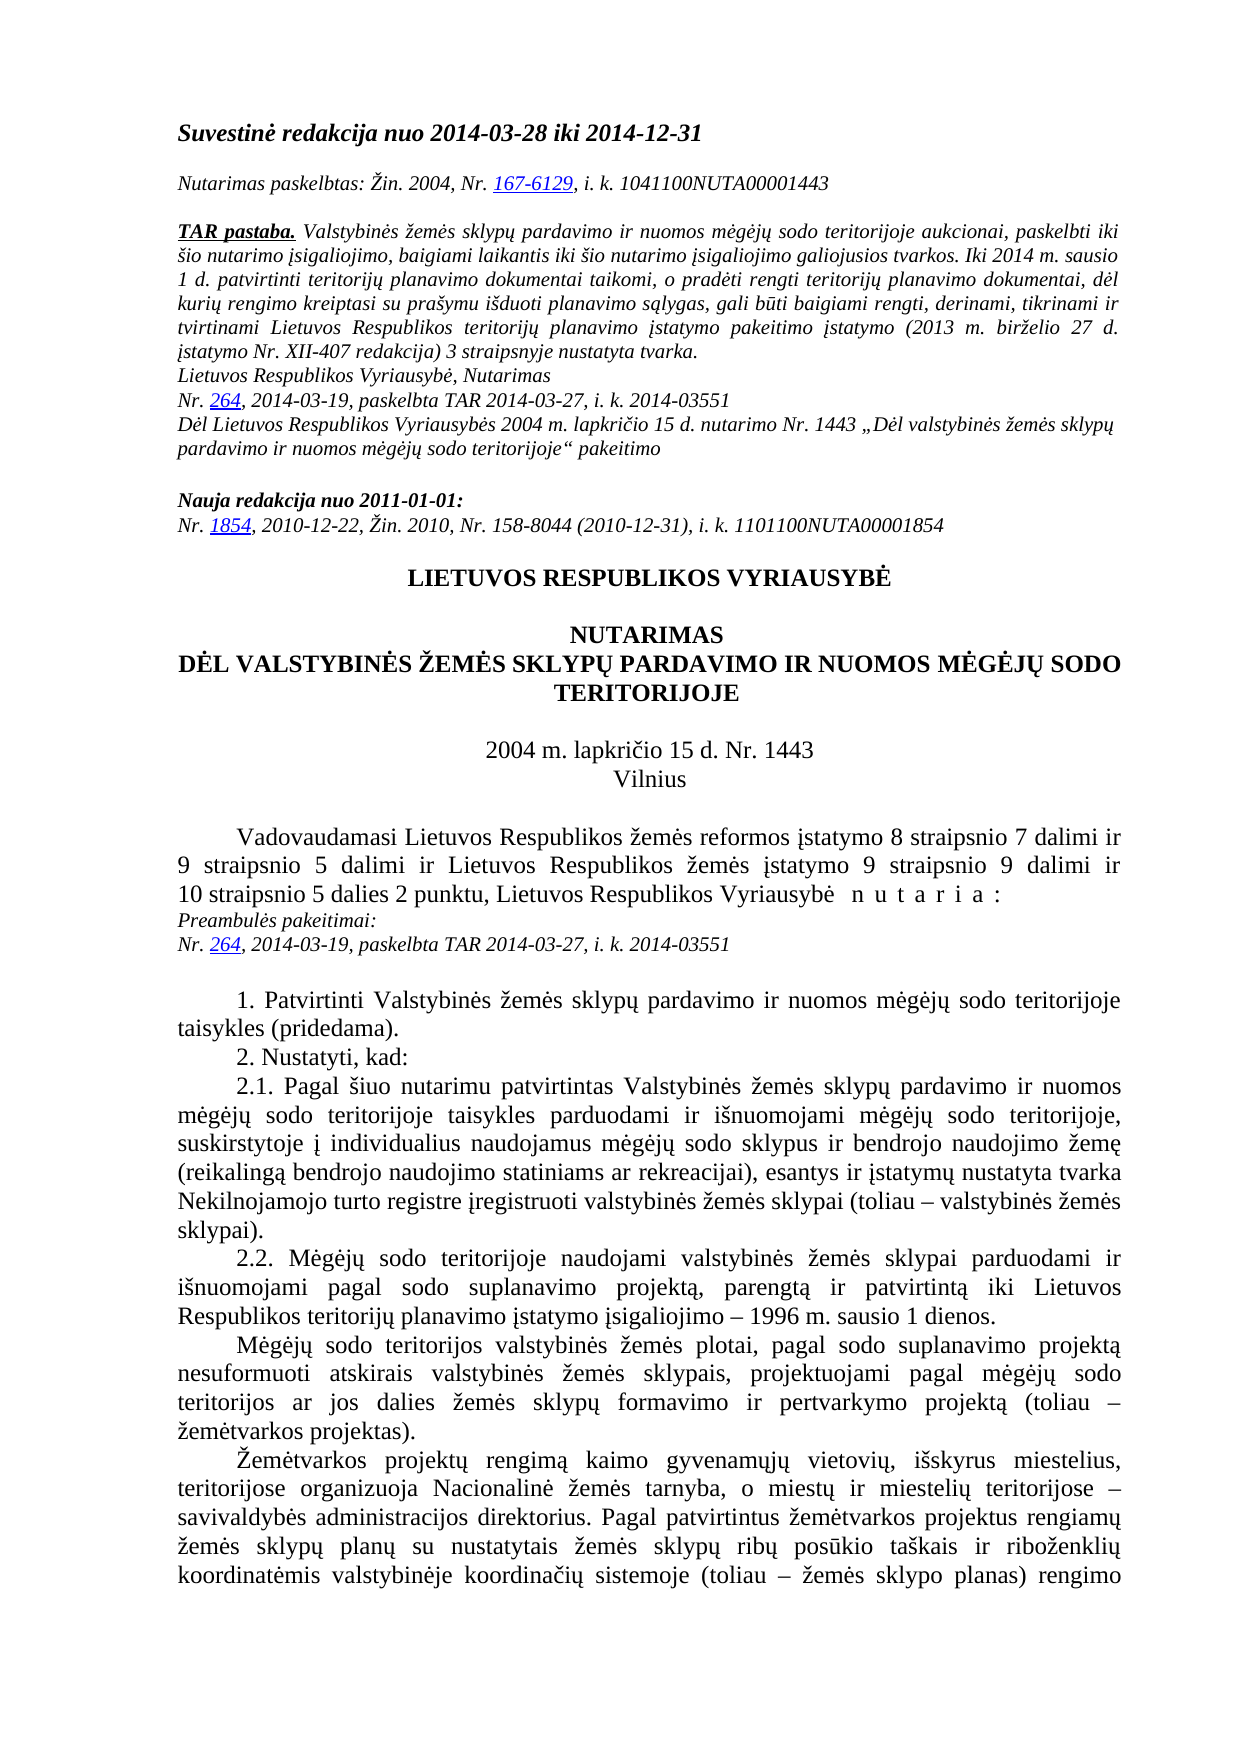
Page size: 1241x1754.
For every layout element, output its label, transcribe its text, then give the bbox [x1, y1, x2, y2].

text Preambulės pakeitimai: [177, 908, 1122, 932]
text Nr. 1854, 2010-12-22, Žin. 2010, Nr. 158-8044 (2010-12-31), i. k. 1101100NUTA00001854 [177, 512, 1122, 537]
text LIETUVOS RESPUBLIKOS VYRIAUSYBĖ [177, 563, 1122, 592]
text 2004 m. lapkričio 15 d. Nr. 1443 [177, 735, 1122, 764]
text Nr. 264, 2014-03-19, paskelbta TAR 2014-03-27, i. k. 2014-03551 [177, 387, 1122, 412]
text 1. Patvirtinti Valstybinės žemės sklypų pardavimo ir nuomos mėgėjų sodo teritorijoje taisykles (pridedama). [177, 985, 1122, 1042]
text 2.1. Pagal šiuo nutarimu patvirtintas Valstybinės žemės sklypų pardavimo ir nuomos mėgėjų sodo teritorijoje taisykles parduodami ir išnuomojami mėgėjų sodo teritorijoje, suskirstytoje į individualius naudojamus mėgėjų sodo sklypus ir bendrojo naudojimo žemę (reikalingą bendrojo naudojimo statiniams ar rekreacijai), esantys ir įstatymų nustatyta tvarka Nekilnojamojo turto registre įregistruoti valstybinės žemės sklypai (toliau – valstybinės žemės sklypai). [177, 1071, 1122, 1243]
text 2.2. Mėgėjų sodo teritorijoje naudojami valstybinės žemės sklypai parduodami ir išnuomojami pagal sodo suplanavimo projektą, parengtą ir patvirtintą iki Lietuvos Respublikos teritorijų planavimo įstatymo įsigaliojimo – 1996 m. sausio 1 dienos. [177, 1243, 1122, 1330]
text Nutarimas paskelbtas: Žin. 2004, Nr. 167-6129, i. k. 1041100NUTA00001443 [177, 171, 1122, 195]
text NUTARIMAS [177, 620, 1122, 649]
text Nauja redakcija nuo 2011-01-01: [177, 488, 1122, 512]
text 2. Nustatyti, kad: [177, 1042, 1122, 1071]
text Dėl Lietuvos Respublikos Vyriausybės 2004 m. lapkričio 15 d. nutarimo Nr. 1443 „Dėl valstybinės žemės sklypų pardavimo ir nuomos mėgėjų sodo teritorijoje“ pakeitimo [177, 412, 1122, 460]
text Suvestinė redakcija nuo 2014-03-28 iki 2014-12-31 [177, 118, 1122, 147]
text Mėgėjų sodo teritorijos valstybinės žemės plotai, pagal sodo suplanavimo projektą nesuformuoti atskirais valstybinės žemės sklypais, projektuojami pagal mėgėjų sodo teritorijos ar jos dalies žemės sklypų formavimo ir pertvarkymo projektą (toliau – žemėtvarkos projektas). [177, 1330, 1122, 1445]
text Vadovaudamasi Lietuvos Respublikos žemės reformos įstatymo 8 straipsnio 7 dalimi ir 9 straipsnio 5 dalimi ir Lietuvos Respublikos žemės įstatymo 9 straipsnio 9 dalimi ir 10 straipsnio 5 dalies 2 punktu, Lietuvos Respublikos Vyriausybė nutaria: [177, 822, 1122, 908]
text Nr. 264, 2014-03-19, paskelbta TAR 2014-03-27, i. k. 2014-03551 [177, 932, 1122, 956]
text Vilnius [177, 764, 1122, 793]
text DĖL VALSTYBINĖS ŽEMĖS SKLYPŲ PARDAVIMO IR NUOMOS mėgėjų SODO TERITORIJOJE [177, 649, 1122, 707]
text Lietuvos Respublikos Vyriausybė, Nutarimas [177, 363, 1122, 387]
text Žemėtvarkos projektų rengimą kaimo gyvenamųjų vietovių, išskyrus miestelius, teritorijose organizuoja Nacionalinė žemės tarnyba, o miestų ir miestelių teritorijose – savivaldybės administracijos direktorius. Pagal patvirtintus žemėtvarkos projektus rengiamų žemės sklypų planų su nustatytais žemės sklypų ribų posūkio taškais ir riboženklių koordinatėmis valstybinėje koordinačių sistemoje (toliau – žemės sklypo planas) rengimo [177, 1445, 1122, 1588]
text TAR pastaba. Valstybinės žemės sklypų pardavimo ir nuomos mėgėjų sodo teritorijoje aukcionai, paskelbti iki šio nutarimo įsigaliojimo, baigiami laikantis iki šio nutarimo įsigaliojimo galiojusios tvarkos. Iki 2014 m. sausio 1 d. patvirtinti teritorijų planavimo dokumentai taikomi, o pradėti rengti teritorijų planavimo dokumentai, dėl kurių rengimo kreiptasi su prašymu išduoti planavimo sąlygas, gali būti baigiami rengti, derinami, tikrinami ir tvirtinami Lietuvos Respublikos teritorijų planavimo įstatymo pakeitimo įstatymo (2013 m. birželio 27 d. įstatymo Nr. XII-407 redakcija) 3 straipsnyje nustatyta tvarka. [177, 219, 1122, 363]
